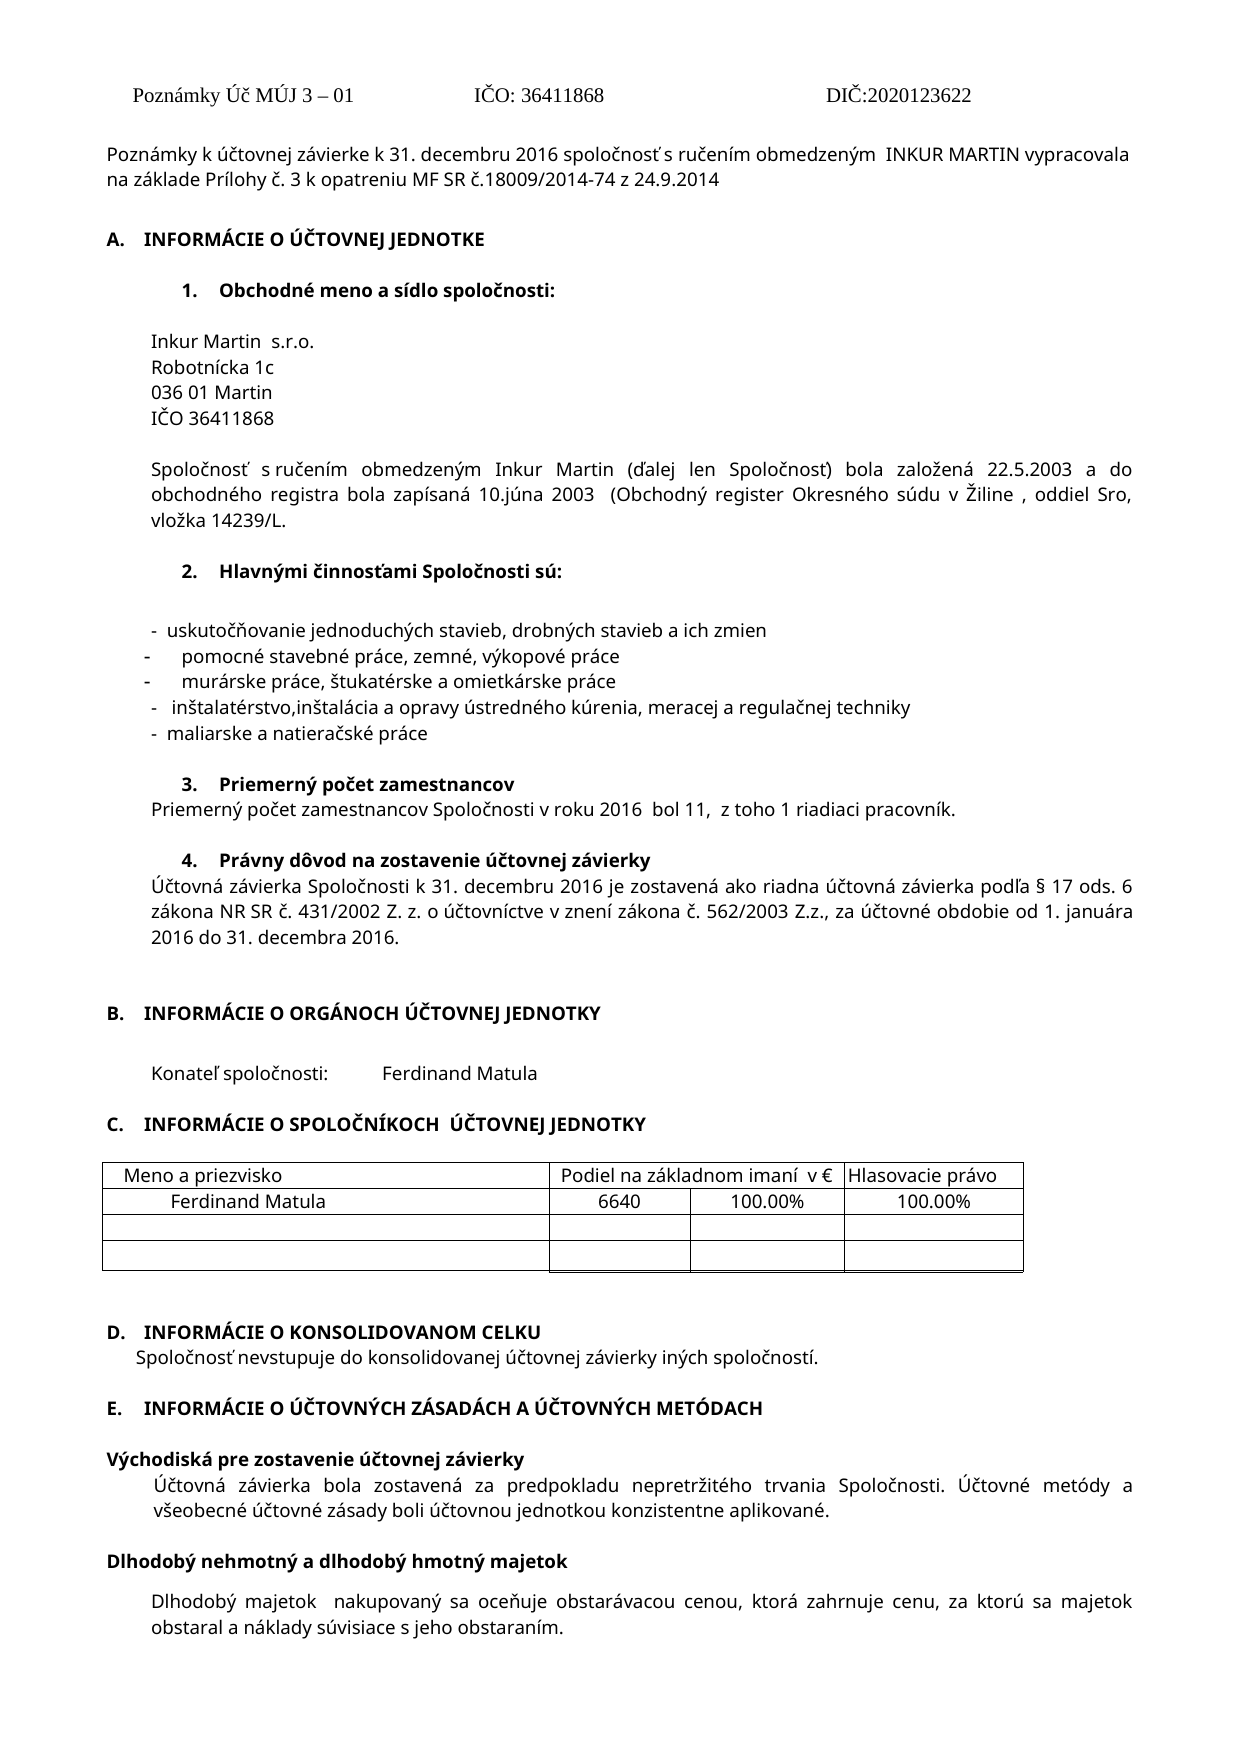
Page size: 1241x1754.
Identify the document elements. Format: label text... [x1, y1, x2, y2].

table_cell Ferdinand Matula [103, 1189, 549, 1213]
text Dlhodobý nehmotný a dlhodobý hmotný majetok [106, 1549, 1134, 1574]
table_cell [845, 1241, 1023, 1270]
table_header Meno a priezvisko [103, 1163, 549, 1188]
table_cell 100,00% [691, 1189, 844, 1213]
table_cell [550, 1241, 690, 1270]
subtitle Informácie o konsolidovanom celku [106, 1319, 1134, 1345]
text Poznámky k účtovnej závierke k 31. decembru 2016 spoločnosť s ručením obmedzeným INKUR MARTIN vypracovala na základe Prílohy č. 3 k opatreniu MF SR č.18009/2014-74 z 24.9.2014 [106, 141, 1134, 192]
text IČO 36411868 [151, 405, 1134, 431]
subtitle Priemerný počet zamestnancov [181, 771, 1134, 796]
text Priemerný počet zamestnancov Spoločnosti v roku 2016 bol 11, z toho 1 riadiaci pracovník. [151, 796, 1134, 822]
subtitle Právny dôvod na zostavenie účtovnej závierky [181, 847, 1134, 873]
text Inkur Martin s.r.o. [151, 328, 1134, 354]
table_cell [845, 1215, 1023, 1240]
table_cell [103, 1241, 549, 1270]
subtitle Informácie o účtovnej jednotke [106, 226, 1134, 252]
table_cell [691, 1215, 844, 1240]
table_cell [691, 1241, 844, 1270]
table_cell [103, 1215, 549, 1240]
table_header Podiel na základnom imaní v € [550, 1163, 844, 1188]
table_cell [550, 1215, 690, 1240]
text Konateľ spoločnosti: Ferdinand Matula [151, 1060, 1134, 1086]
text Robotnícka 1c [151, 354, 1134, 379]
list pomocné stavebné práce, zemné, výkopové práce [144, 643, 1134, 669]
subtitle Informácie o orgánoch účtovnej jednotky [106, 1001, 1134, 1026]
text Účtovná závierka bola zostavená za predpokladu nepretržitého trvania Spoločnosti. Účtovné metódy a všeobecné účtovné zásady boli účtovnou jednotkou konzistentne aplikované. [153, 1472, 1134, 1523]
table_header Hlasovacie právo [845, 1163, 1023, 1188]
text Spoločnosť nevstupuje do konsolidovanej účtovnej závierky iných spoločností. [106, 1345, 1134, 1370]
text Spoločnosť s ručením obmedzeným Inkur Martin (ďalej len Spoločnosť) bola založená 22.5.2003 a do obchodného registra bola zapísaná 10.júna 2003 (Obchodný register Okresného súdu v Žiline , oddiel Sro, vložka 14239/L. [151, 456, 1134, 533]
text Východiská pre zostavenie účtovnej závierky [106, 1447, 1134, 1472]
subtitle informácie o spoloČnÍkoch účtovnej jednotky [106, 1111, 1134, 1137]
list murárske práce, štukatérske a omietkárske práce [144, 669, 1134, 694]
text - inštalatérstvo,inštalácia a opravy ústredného kúrenia, meracej a regulačnej techniky [151, 694, 1134, 720]
subtitle Hlavnými činnosťami Spoločnosti sú: [181, 558, 1134, 584]
table_cell 100,00% [845, 1189, 1023, 1213]
subtitle Obchodné meno a sídlo spoločnosti: [181, 277, 1134, 303]
text Dlhodobý majetok nakupovaný sa oceňuje obstarávacou cenou, ktorá zahrnuje cenu, za ktorú sa majetok obstaral a náklady súvisiace s jeho obstaraním. [151, 1588, 1134, 1639]
text 036 01 Martin [151, 379, 1134, 405]
table_cell 6640 [550, 1189, 690, 1213]
text - maliarske a natieračské práce [151, 720, 1134, 745]
text Účtovná závierka Spoločnosti k 31. decembru 2016 je zostavená ako riadna účtovná závierka podľa § 17 ods. 6 zákona NR SR č. 431/2002 Z. z. o účtovníctve v znení zákona č. 562/2003 Z.z., za účtovné obdobie od 1. januára 2016 do 31. decembra 2016. [106, 873, 1134, 949]
subtitle Informácie o účtovných zásadách a účtovných metódach [106, 1396, 1134, 1421]
text - uskutočňovanie jednoduchých stavieb, drobných stavieb a ich zmien [151, 618, 1134, 643]
